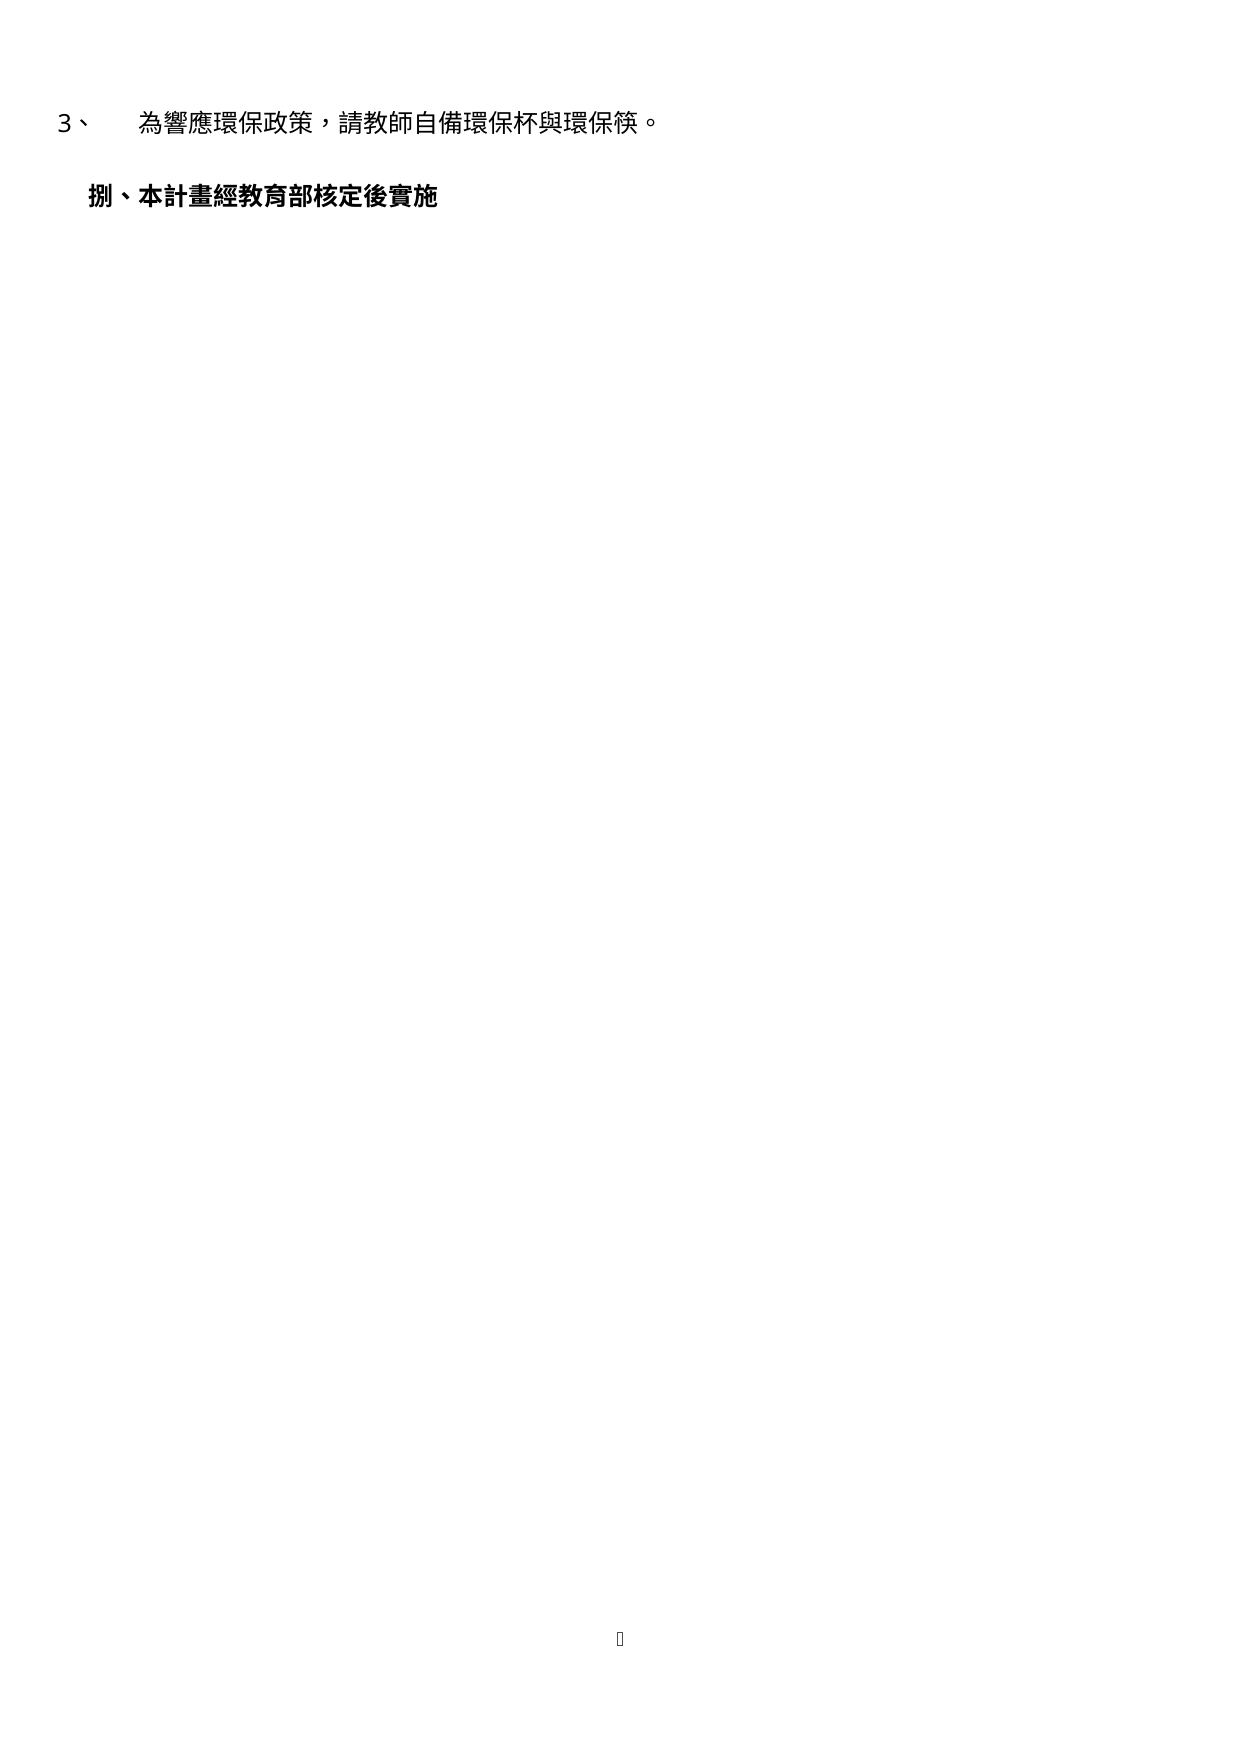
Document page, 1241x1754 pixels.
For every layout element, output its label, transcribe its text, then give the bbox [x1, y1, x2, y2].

text 捌、本計畫經教育部核定後實施 [89, 176, 1152, 213]
list 為響應環保政策，請教師自備環保杯與環保筷。 [57, 103, 1152, 139]
